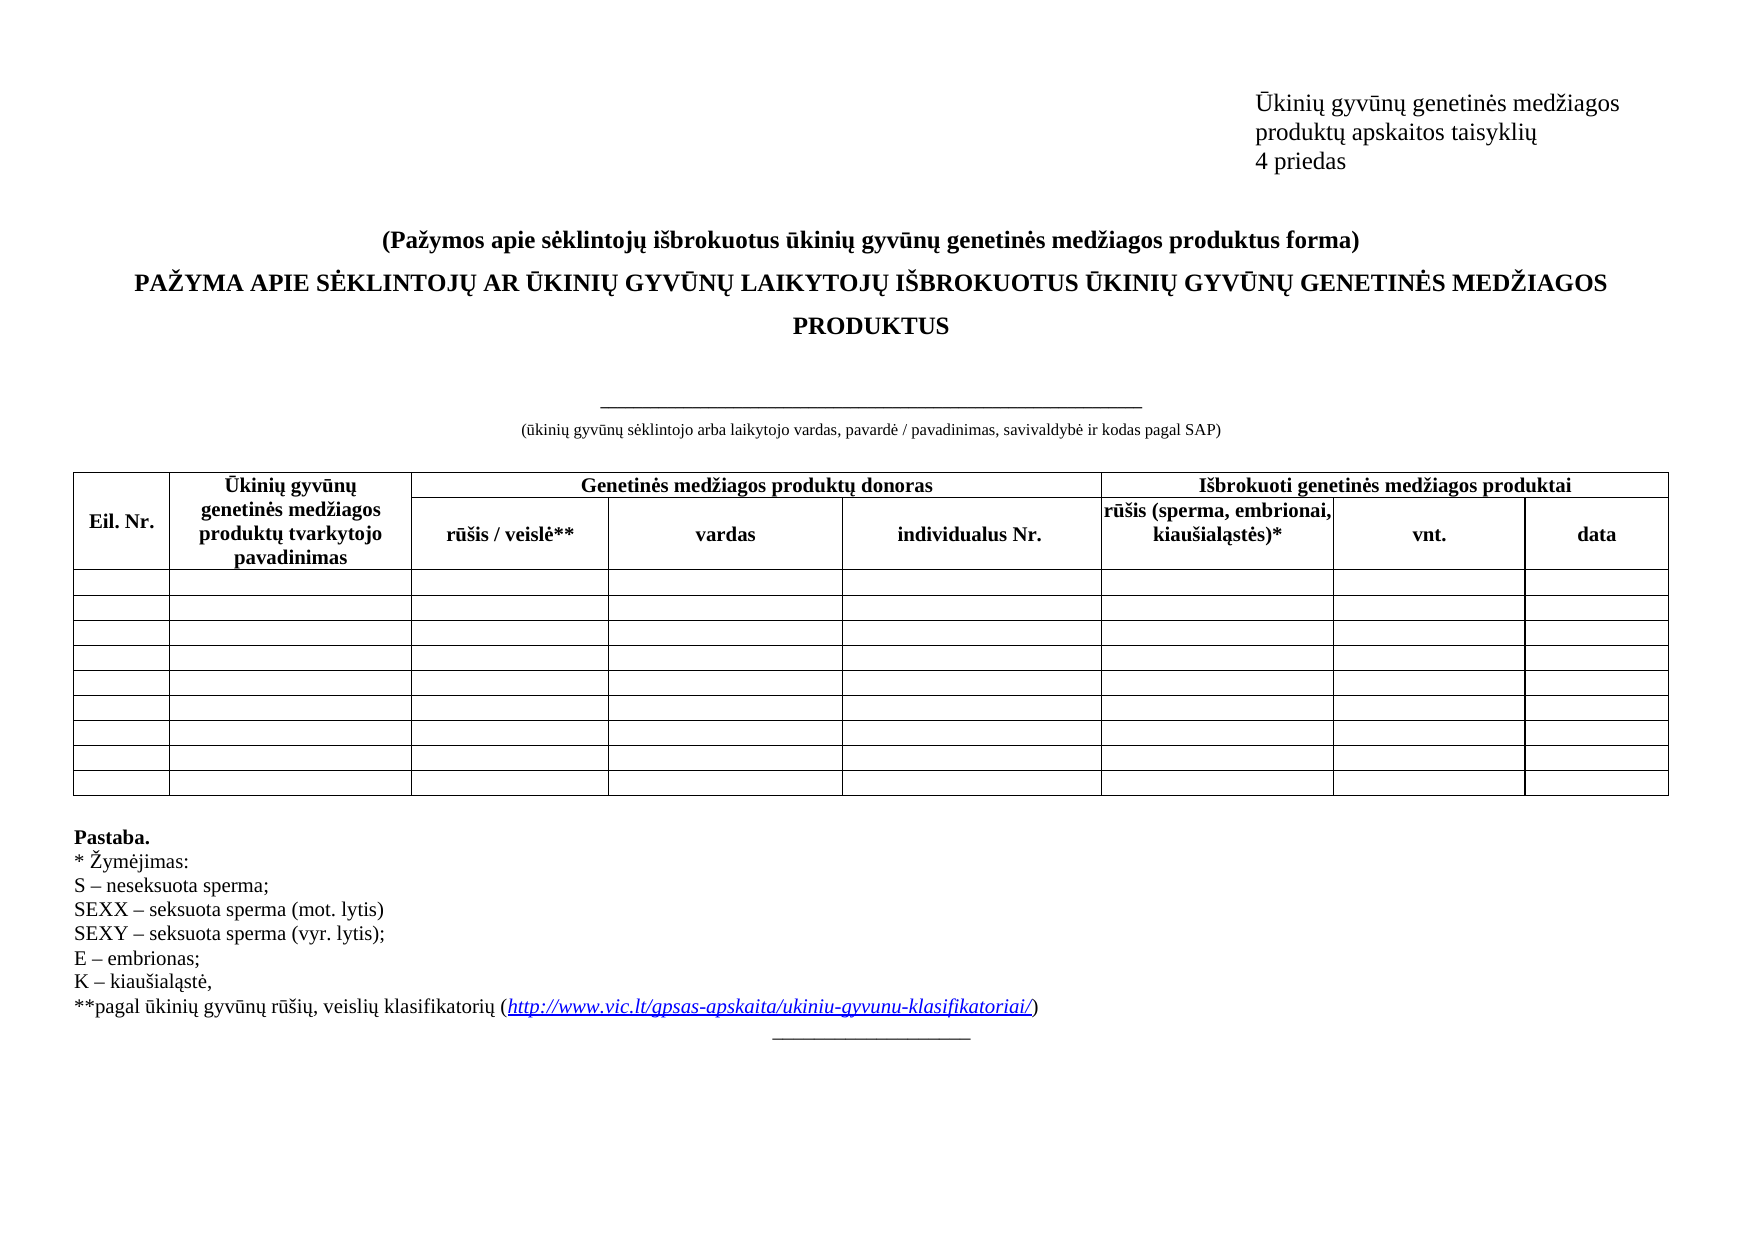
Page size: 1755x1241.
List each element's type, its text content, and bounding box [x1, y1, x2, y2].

table_cell vardas [609, 498, 842, 569]
text S – neseksuota sperma; [74, 873, 1668, 897]
table_cell [1526, 646, 1668, 670]
table_cell [609, 596, 842, 619]
table_cell [1102, 570, 1333, 594]
table_cell [412, 646, 608, 670]
table_cell [170, 596, 411, 619]
table_cell [74, 671, 169, 695]
text **pagal ūkinių gyvūnų rūšių, veislių klasifikatorių (http://www.vic.lt/gpsas-apskaita/ukiniu-gyvunu-klasifikatoriai/) [74, 993, 1668, 1018]
table_cell [1102, 771, 1333, 795]
text Ūkinių gyvūnų genetinės medžiagos [1255, 88, 1668, 117]
text produktų apskaitos taisyklių [1255, 117, 1668, 146]
table_header Ūkinių gyvūnų genetinės medžiagos produktų tvarkytojo pavadinimas [170, 473, 411, 569]
text PAŽYMA APIE SĖKLINTOJŲ AR ŪKINIŲ GYVŪNŲ LAIKYTOJŲ IŠBROKUOTUS ŪKINIŲ GYVŪNŲ GENETINĖS MEDŽIAGOS PRODUKTUS [74, 268, 1668, 340]
table_cell [1526, 771, 1668, 795]
table_cell [412, 621, 608, 645]
text (Pažymos apie sėklintojų išbrokuotus ūkinių gyvūnų genetinės medžiagos produktus forma) [74, 225, 1668, 254]
text _________________________________________________________________ [74, 391, 1668, 410]
table_cell [609, 771, 842, 795]
table_cell [170, 721, 411, 745]
table_cell [170, 746, 411, 770]
text SEXX – seksuota sperma (mot. lytis) [74, 897, 1668, 921]
text E – embrionas; [74, 945, 1668, 969]
table_cell [170, 771, 411, 795]
table_cell [1102, 696, 1333, 720]
table_cell [1102, 596, 1333, 619]
table_cell [1334, 646, 1524, 670]
table_cell [1334, 621, 1524, 645]
table_cell [1526, 621, 1668, 645]
table_cell [1102, 646, 1333, 670]
table_header Išbrokuoti genetinės medžiagos produktai [1102, 473, 1668, 497]
table_cell [74, 721, 169, 745]
table_cell [843, 771, 1101, 795]
table_cell [1334, 696, 1524, 720]
table_cell [843, 696, 1101, 720]
table_cell [609, 746, 842, 770]
table_cell [412, 671, 608, 695]
table_cell [74, 646, 169, 670]
table_cell [1334, 596, 1524, 619]
table_cell [1526, 671, 1668, 695]
table_cell [74, 621, 169, 645]
table_cell [74, 570, 169, 594]
table_cell [74, 771, 169, 795]
table_cell [609, 646, 842, 670]
table_cell [74, 596, 169, 619]
table_cell [74, 746, 169, 770]
table_cell [843, 646, 1101, 670]
table_cell [170, 696, 411, 720]
text Pastaba. [74, 825, 1668, 849]
table_cell rūšis / veislė** [412, 498, 608, 569]
table_cell [843, 671, 1101, 695]
table_cell [412, 746, 608, 770]
table_cell [1526, 696, 1668, 720]
table_cell [170, 646, 411, 670]
table_cell [1526, 596, 1668, 619]
table_cell [170, 570, 411, 594]
table_cell [170, 621, 411, 645]
table_cell [1102, 721, 1333, 745]
table_cell [1334, 671, 1524, 695]
table_cell [1334, 721, 1524, 745]
text SEXY – seksuota sperma (vyr. lytis); [74, 921, 1668, 945]
table_cell [609, 696, 842, 720]
table_cell [843, 570, 1101, 594]
table_cell [1334, 771, 1524, 795]
table_cell vnt. [1334, 498, 1524, 569]
table_header Genetinės medžiagos produktų donoras [412, 473, 1101, 497]
text * Žymėjimas: [74, 849, 1668, 873]
text (ūkinių gyvūnų sėklintojo arba laikytojo vardas, pavardė / pavadinimas, savivaldybė ir kodas pagal SAP) [74, 419, 1668, 438]
table_cell data [1526, 498, 1668, 569]
table_cell [412, 771, 608, 795]
table_cell [412, 696, 608, 720]
table_cell [1102, 621, 1333, 645]
table_cell [843, 746, 1101, 770]
table_cell [843, 721, 1101, 745]
table_cell [412, 721, 608, 745]
table_cell [1334, 570, 1524, 594]
table_cell [609, 570, 842, 594]
text ___________________ [74, 1018, 1668, 1042]
table_cell [412, 570, 608, 594]
table_cell rūšis (sperma, embrionai, kiaušialąstės)* [1102, 498, 1333, 569]
table_header Eil. Nr. [74, 473, 169, 569]
table_cell [843, 596, 1101, 619]
table_cell [1102, 671, 1333, 695]
table_cell [1526, 570, 1668, 594]
table_cell [609, 721, 842, 745]
table_cell [843, 621, 1101, 645]
table_cell [1102, 746, 1333, 770]
table_cell [1526, 746, 1668, 770]
text K – kiaušialąstė, [74, 969, 1668, 993]
table_cell individualus Nr. [843, 498, 1101, 569]
table_cell [1526, 721, 1668, 745]
text 4 priedas [1255, 146, 1668, 175]
table_cell [1334, 746, 1524, 770]
table_cell [609, 621, 842, 645]
table_cell [412, 596, 608, 619]
table_cell [170, 671, 411, 695]
table_cell [609, 671, 842, 695]
table_cell [74, 696, 169, 720]
